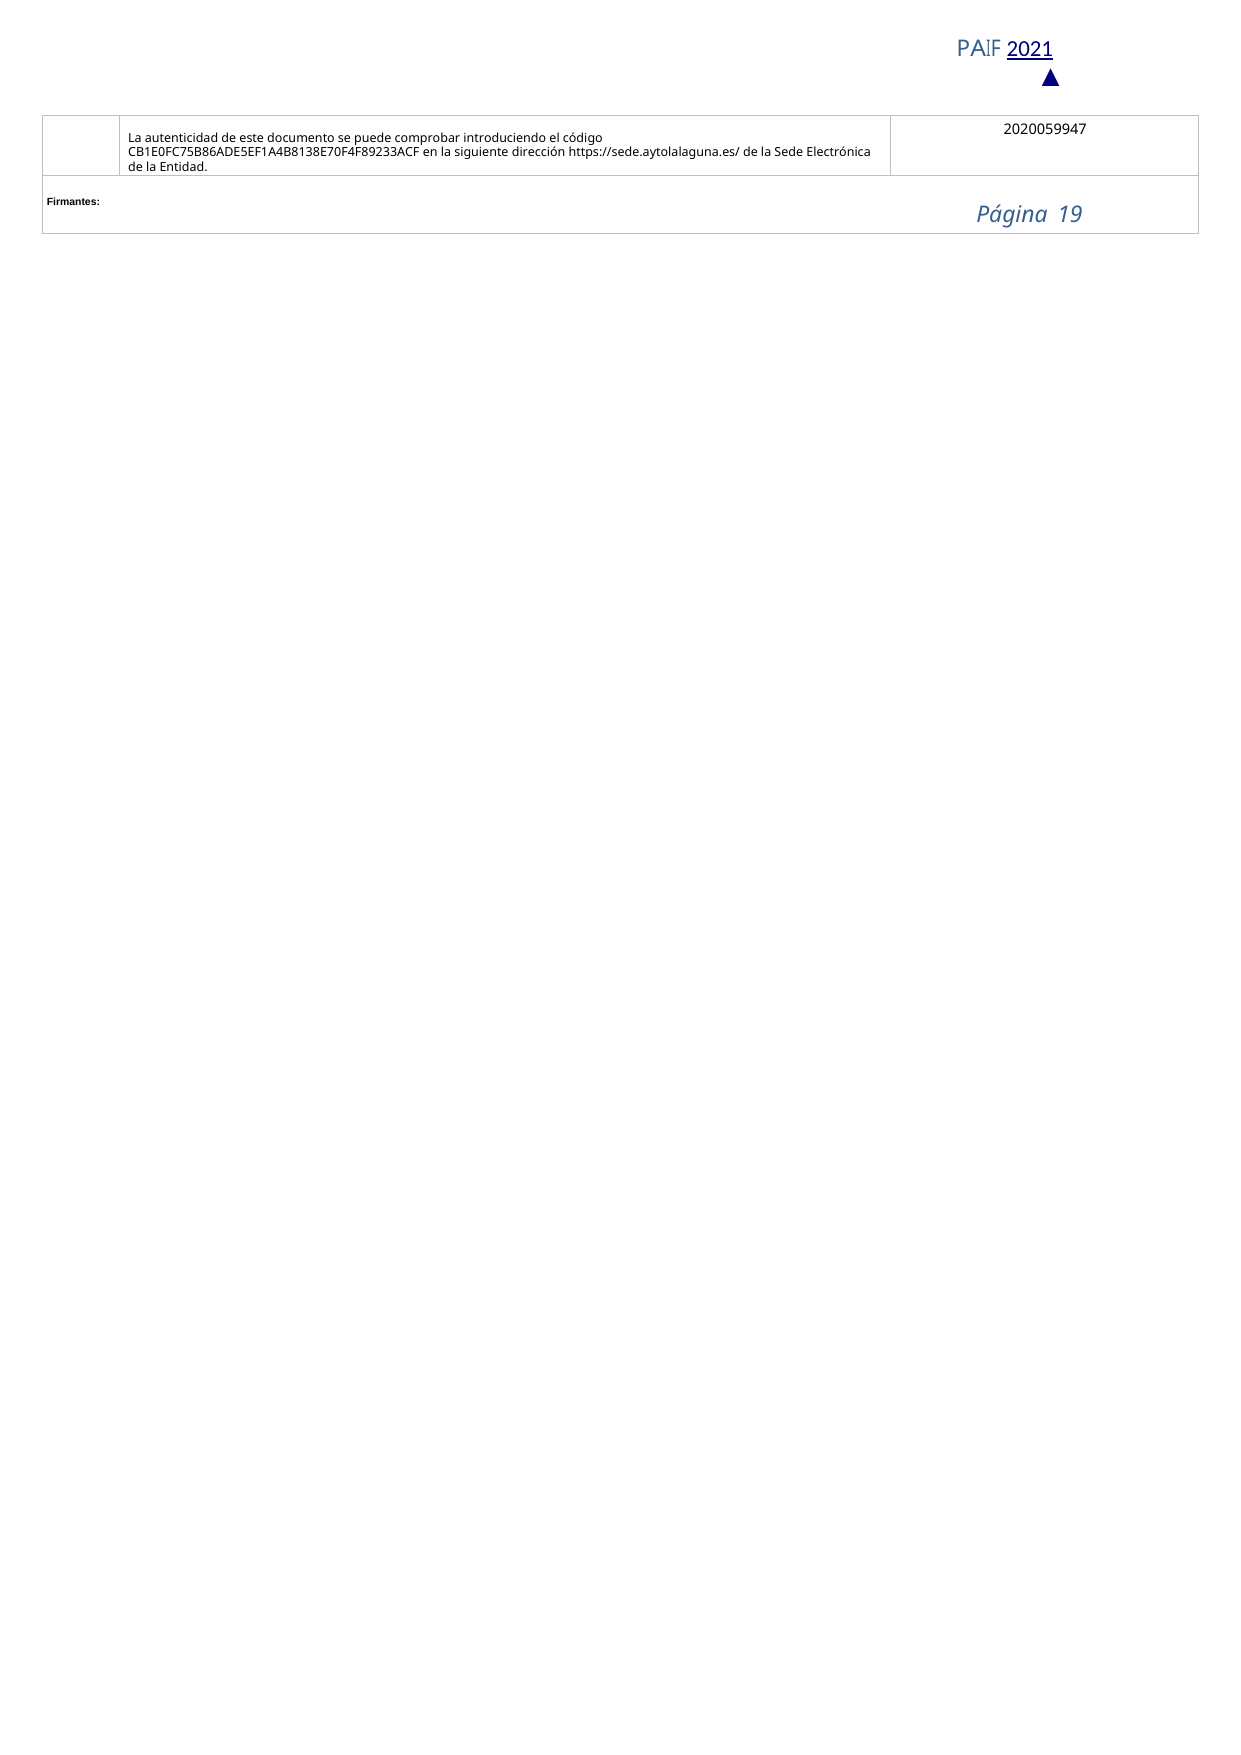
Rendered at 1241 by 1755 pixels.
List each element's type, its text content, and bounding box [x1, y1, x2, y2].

table_header 2020059947 [891, 116, 1198, 175]
table_header [43, 116, 119, 175]
table_cell Firmantes: Página 19 [43, 176, 1198, 233]
table_header Firmado:Excmo. Ayuntamiento de San Cristóbal de L-a LaguVnea rdFeeclhlaa:d19a/015/2ª02f1a0s9:e11–:20Ampliación 2017 ICV 20 La autenticidad de este documento se puede comprobar introduciendo el código CB1E0FC75B86ADE5EF1A4B8138E70F4F89233ACF en la siguiente dirección https://sede.aytolalaguna.es/ de la Sede Electrónica de la Entidad. [120, 116, 890, 175]
